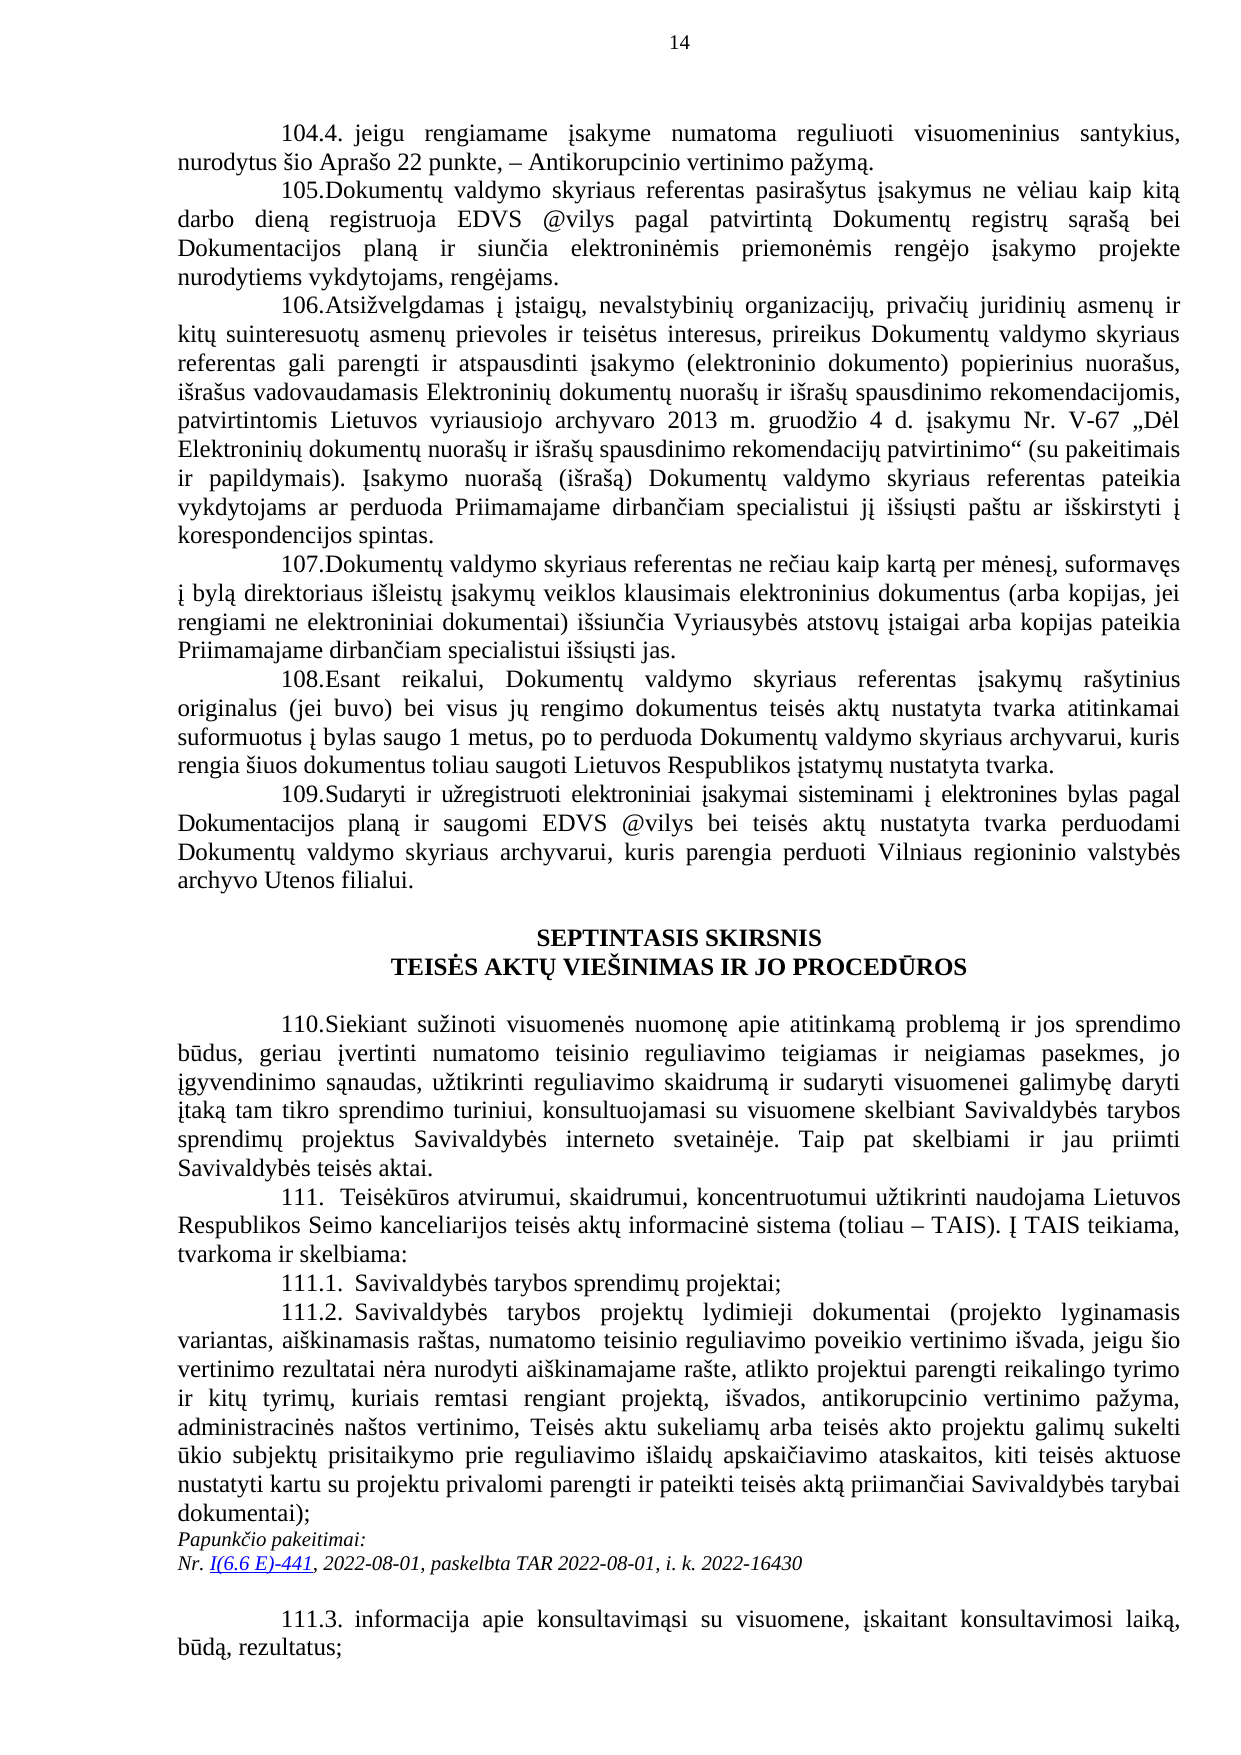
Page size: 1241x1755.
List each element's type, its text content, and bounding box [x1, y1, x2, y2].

text 107. Dokumentų valdymo skyriaus referentas ne rečiau kaip kartą per mėnesį, suformavęs į bylą direktoriaus išleistų įsakymų veiklos klausimais elektroninius dokumentus (arba kopijas, jei rengiami ne elektroniniai dokumentai) išsiunčia Vyriausybės atstovų įstaigai arba kopijas pateikia Priimamajame dirbančiam specialistui išsiųsti jas. [177, 549, 1181, 664]
text 108. Esant reikalui, Dokumentų valdymo skyriaus referentas įsakymų rašytinius originalus (jei buvo) bei visus jų rengimo dokumentus teisės aktų nustatyta tvarka atitinkamai suformuotus į bylas saugo 1 metus, po to perduoda Dokumentų valdymo skyriaus archyvarui, kuris rengia šiuos dokumentus toliau saugoti Lietuvos Respublikos įstatymų nustatyta tvarka. [177, 664, 1181, 779]
text 109. Sudaryti ir užregistruoti elektroniniai įsakymai sisteminami į elektronines bylas pagal Dokumentacijos planą ir saugomi EDVS @vilys bei teisės aktų nustatyta tvarka perduodami Dokumentų valdymo skyriaus archyvarui, kuris parengia perduoti Vilniaus regioninio valstybės archyvo Utenos filialui. [177, 779, 1181, 894]
text 106. Atsižvelgdamas į įstaigų, nevalstybinių organizacijų, privačių juridinių asmenų ir kitų suinteresuotų asmenų prievoles ir teisėtus interesus, prireikus Dokumentų valdymo skyriaus referentas gali parengti ir atspausdinti įsakymo (elektroninio dokumento) popierinius nuorašus, išrašus vadovaudamasis Elektroninių dokumentų nuorašų ir išrašų spausdinimo rekomendacijomis, patvirtintomis Lietuvos vyriausiojo archyvaro 2013 m. gruodžio 4 d. įsakymu Nr. V-67 „Dėl Elektroninių dokumentų nuorašų ir išrašų spausdinimo rekomendacijų patvirtinimo“ (su pakeitimais ir papildymais). Įsakymo nuorašą (išrašą) Dokumentų valdymo skyriaus referentas pateikia vykdytojams ar perduoda Priimamajame dirbančiam specialistui jį išsiųsti paštu ar išskirstyti į korespondencijos spintas. [177, 291, 1181, 549]
text 111.2. Savivaldybės tarybos projektų lydimieji dokumentai (projekto lyginamasis variantas, aiškinamasis raštas, numatomo teisinio reguliavimo poveikio vertinimo išvada, jeigu šio vertinimo rezultatai nėra nurodyti aiškinamajame rašte, atlikto projektui parengti reikalingo tyrimo ir kitų tyrimų, kuriais remtasi rengiant projektą, išvados, antikorupcinio vertinimo pažyma, administracinės naštos vertinimo, Teisės aktu sukeliamų arba teisės akto projektu galimų sukelti ūkio subjektų prisitaikymo prie reguliavimo išlaidų apskaičiavimo ataskaitos, kiti teisės aktuose nustatyti kartu su projektu privalomi parengti ir pateikti teisės aktą priimančiai Savivaldybės tarybai dokumentai); [177, 1297, 1181, 1527]
text SEPTINTASIS SKIRSNIS [177, 923, 1181, 952]
text Papunkčio pakeitimai: [177, 1527, 1181, 1551]
text 105. Dokumentų valdymo skyriaus referentas pasirašytus įsakymus ne vėliau kaip kitą darbo dieną registruoja EDVS @vilys pagal patvirtintą Dokumentų registrų sąrašą bei Dokumentacijos planą ir siunčia elektroninėmis priemonėmis rengėjo įsakymo projekte nurodytiems vykdytojams, rengėjams. [177, 176, 1181, 291]
text 110. Siekiant sužinoti visuomenės nuomonę apie atitinkamą problemą ir jos sprendimo būdus, geriau įvertinti numatomo teisinio reguliavimo teigiamas ir neigiamas pasekmes, jo įgyvendinimo sąnaudas, užtikrinti reguliavimo skaidrumą ir sudaryti visuomenei galimybę daryti įtaką tam tikro sprendimo turiniui, konsultuojamasi su visuomene skelbiant Savivaldybės tarybos sprendimų projektus Savivaldybės interneto svetainėje. Taip pat skelbiami ir jau priimti Savivaldybės teisės aktai. [177, 1009, 1181, 1182]
text 104.4. jeigu rengiamame įsakyme numatoma reguliuoti visuomeninius santykius, nurodytus šio Aprašo 22 punkte, – Antikorupcinio vertinimo pažymą. [177, 118, 1181, 176]
text 111. Teisėkūros atvirumui, skaidrumui, koncentruotumui užtikrinti naudojama Lietuvos Respublikos Seimo kanceliarijos teisės aktų informacinė sistema (toliau – TAIS). Į TAIS teikiama, tvarkoma ir skelbiama: [177, 1182, 1181, 1268]
text 111.1. Savivaldybės tarybos sprendimų projektai; [177, 1268, 1181, 1297]
text Nr. I(6.6 E)-441, 2022-08-01, paskelbta TAR 2022-08-01, i. k. 2022-16430 [177, 1551, 1181, 1575]
text TEISĖS AKTŲ VIEŠINIMAS IR JO PROCEDŪROS [177, 952, 1181, 981]
text 111.3. informacija apie konsultavimąsi su visuomene, įskaitant konsultavimosi laiką, būdą, rezultatus; [177, 1604, 1181, 1661]
